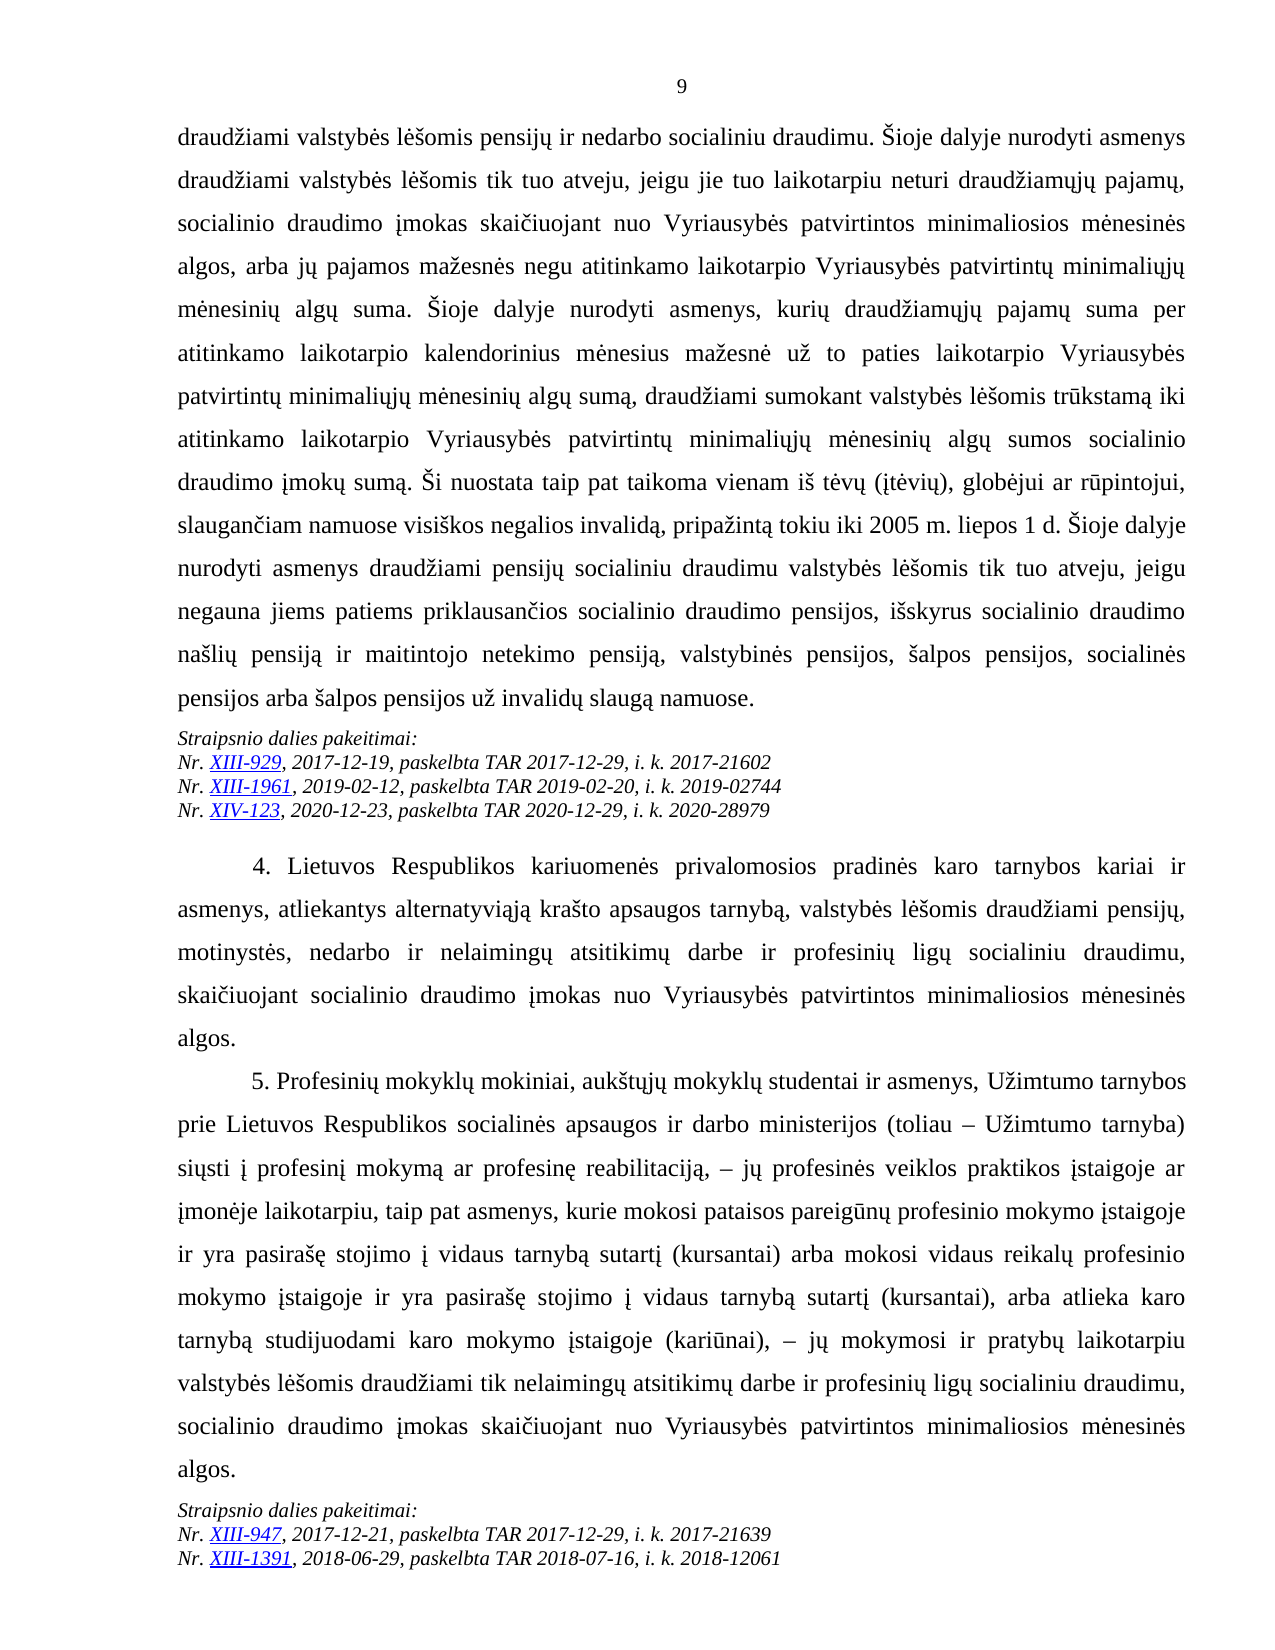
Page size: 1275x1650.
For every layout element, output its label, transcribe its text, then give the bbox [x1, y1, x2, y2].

text Nr. XIV-123, 2020-12-23, paskelbta TAR 2020-12-29, i. k. 2020-28979 [177, 798, 1186, 822]
text 5. Profesinių mokyklų mokiniai, aukštųjų mokyklų studentai ir asmenys, Užimtumo tarnybos prie Lietuvos Respublikos socialinės apsaugos ir darbo ministerijos (toliau – Užimtumo tarnyba) siųsti į profesinį mokymą ar profesinę reabilitaciją, – jų profesinės veiklos praktikos įstaigoje ar įmonėje laikotarpiu, taip pat asmenys, kurie mokosi pataisos pareigūnų profesinio mokymo įstaigoje ir yra pasirašę stojimo į vidaus tarnybą sutartį (kursantai) arba mokosi vidaus reikalų profesinio mokymo įstaigoje ir yra pasirašę stojimo į vidaus tarnybą sutartį (kursantai), arba atlieka karo tarnybą studijuodami karo mokymo įstaigoje (kariūnai), – jų mokymosi ir pratybų laikotarpiu valstybės lėšomis draudžiami tik nelaimingų atsitikimų darbe ir profesinių ligų socialiniu draudimu, socialinio draudimo įmokas skaičiuojant nuo Vyriausybės patvirtintos minimaliosios mėnesinės algos. [177, 1066, 1186, 1483]
text 4. Lietuvos Respublikos kariuomenės privalomosios pradinės karo tarnybos kariai ir asmenys, atliekantys alternatyviąją krašto apsaugos tarnybą, valstybės lėšomis draudžiami pensijų, motinystės, nedarbo ir nelaimingų atsitikimų darbe ir profesinių ligų socialiniu draudimu, skaičiuojant socialinio draudimo įmokas nuo Vyriausybės patvirtintos minimaliosios mėnesinės algos. [177, 851, 1186, 1052]
text Nr. XIII-929, 2017-12-19, paskelbta TAR 2017-12-29, i. k. 2017-21602 [177, 750, 1186, 774]
text Straipsnio dalies pakeitimai: [177, 726, 1186, 750]
text Nr. XIII-1961, 2019-02-12, paskelbta TAR 2019-02-20, i. k. 2019-02744 [177, 774, 1186, 798]
text Nr. XIII-947, 2017-12-21, paskelbta TAR 2017-12-29, i. k. 2017-21639 [177, 1522, 1186, 1546]
text draudžiami valstybės lėšomis pensijų ir nedarbo socialiniu draudimu. Šioje dalyje nurodyti asmenys draudžiami valstybės lėšomis tik tuo atveju, jeigu jie tuo laikotarpiu neturi draudžiamųjų pajamų, socialinio draudimo įmokas skaičiuojant nuo Vyriausybės patvirtintos minimaliosios mėnesinės algos, arba jų pajamos mažesnės negu atitinkamo laikotarpio Vyriausybės patvirtintų minimaliųjų mėnesinių algų suma. Šioje dalyje nurodyti asmenys, kurių draudžiamųjų pajamų suma per atitinkamo laikotarpio kalendorinius mėnesius mažesnė už to paties laikotarpio Vyriausybės patvirtintų minimaliųjų mėnesinių algų sumą, draudžiami sumokant valstybės lėšomis trūkstamą iki atitinkamo laikotarpio Vyriausybės patvirtintų minimaliųjų mėnesinių algų sumos socialinio draudimo įmokų sumą. Ši nuostata taip pat taikoma vienam iš tėvų (įtėvių), globėjui ar rūpintojui, slaugančiam namuose visiškos negalios invalidą, pripažintą tokiu iki 2005 m. liepos 1 d. Šioje dalyje nurodyti asmenys draudžiami pensijų socialiniu draudimu valstybės lėšomis tik tuo atveju, jeigu negauna jiems patiems priklausančios socialinio draudimo pensijos, išskyrus socialinio draudimo našlių pensiją ir maitintojo netekimo pensiją, valstybinės pensijos, šalpos pensijos, socialinės pensijos arba šalpos pensijos už invalidų slaugą namuose. [177, 122, 1186, 711]
text Straipsnio dalies pakeitimai: [177, 1498, 1186, 1522]
text Nr. XIII-1391, 2018-06-29, paskelbta TAR 2018-07-16, i. k. 2018-12061 [177, 1546, 1186, 1570]
